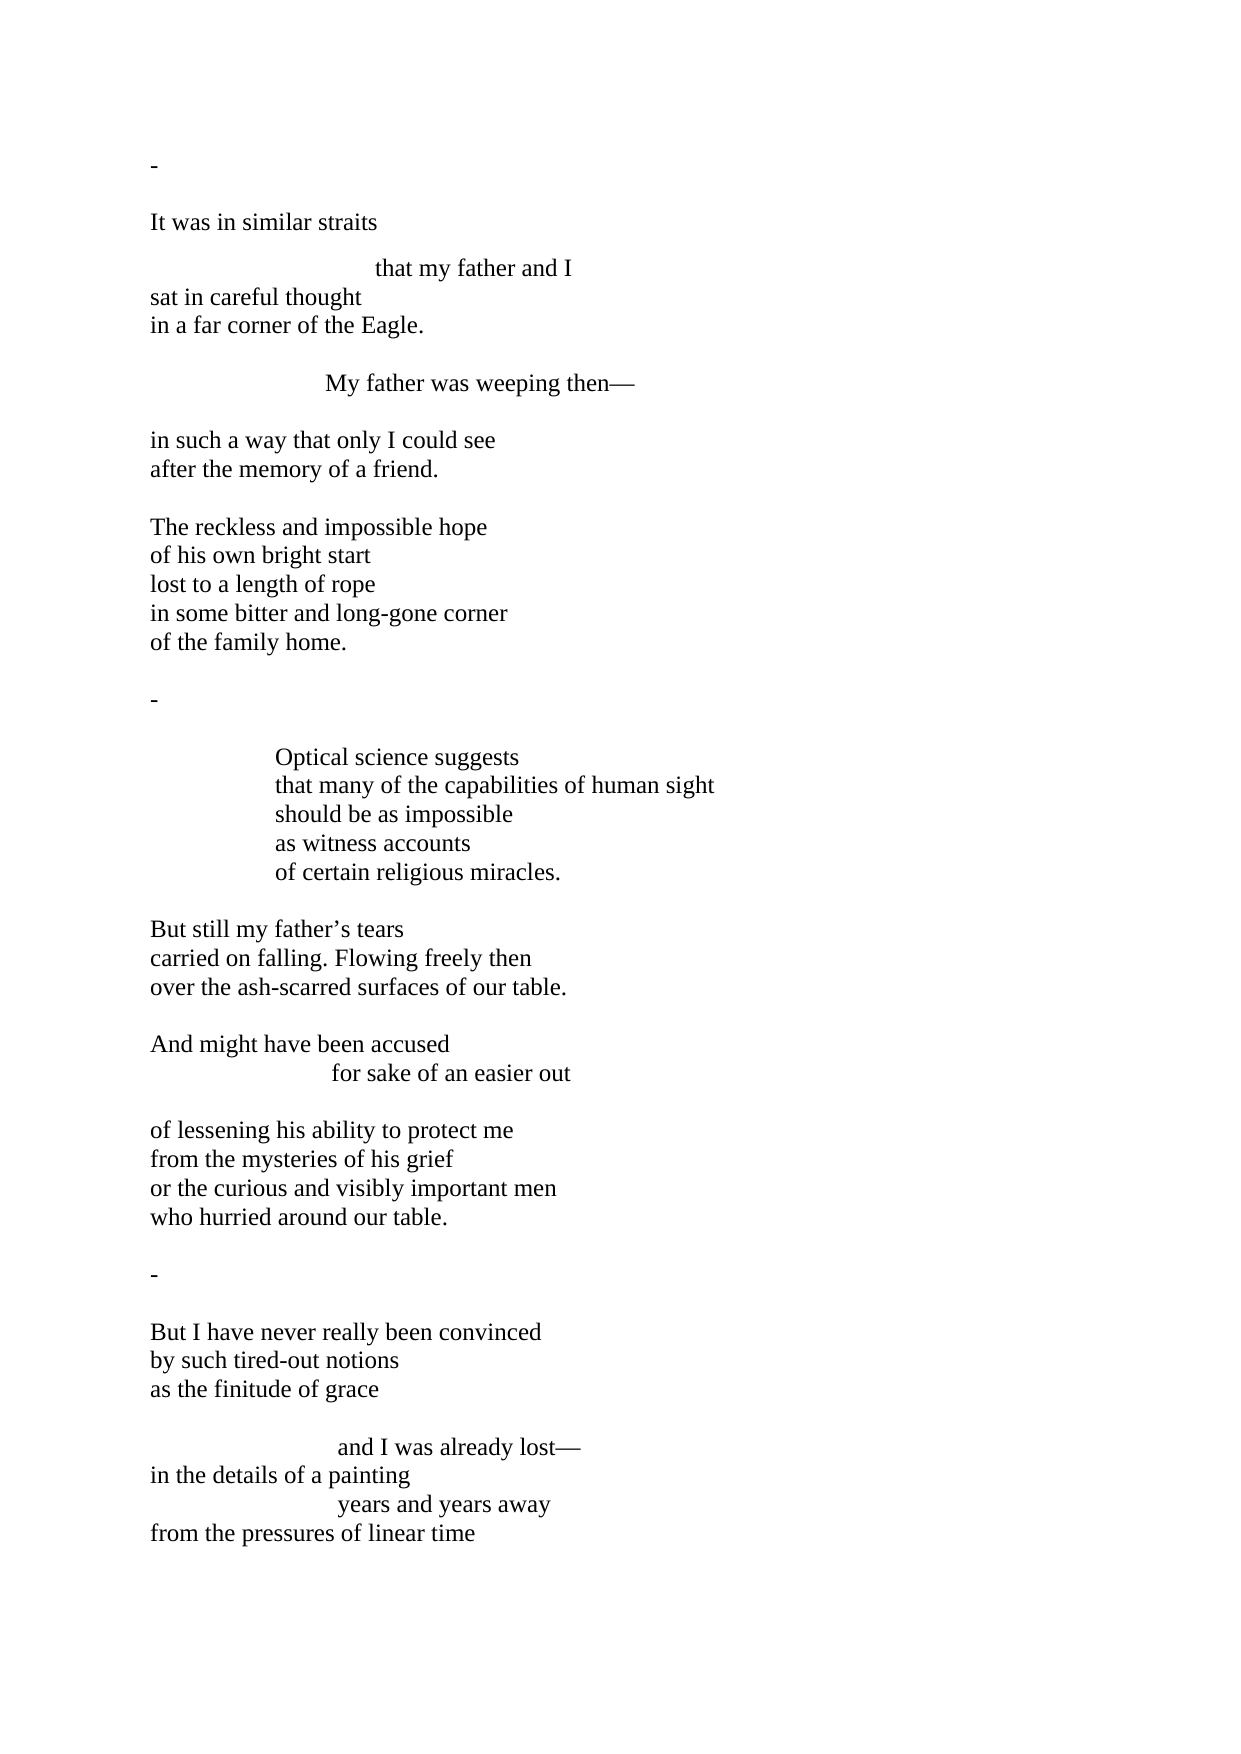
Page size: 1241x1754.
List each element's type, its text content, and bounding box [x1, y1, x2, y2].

text in a far corner of the Eagle. [150, 310, 1090, 339]
text lost to a length of rope [150, 569, 1090, 598]
text that many of the capabilities of human sight [150, 770, 1090, 799]
text from the pressures of linear time [150, 1518, 1090, 1547]
text in some bitter and long-gone corner [150, 598, 1090, 627]
text who hurried around our table. [150, 1202, 1090, 1230]
text that my father and I [150, 253, 1090, 282]
text The reckless and impossible hope [150, 512, 1090, 540]
text as the finitude of grace [150, 1374, 1090, 1403]
text of certain religious miracles. [150, 857, 1090, 885]
text sat in careful thought [150, 282, 1090, 310]
text - [150, 684, 1090, 713]
text as witness accounts [150, 828, 1090, 857]
text And might have been accused [150, 1029, 1090, 1058]
text of the family home. [150, 627, 1090, 655]
text Optical science suggests [150, 742, 1090, 770]
text carried on falling. Flowing freely then [150, 943, 1090, 972]
text by such tired-out notions [150, 1345, 1090, 1374]
text years and years away [150, 1489, 1090, 1518]
text after the memory of a friend. [150, 454, 1090, 483]
text But still my father’s tears [150, 914, 1090, 943]
text It was in similar straits [150, 207, 1090, 236]
text - [150, 1259, 1090, 1288]
text should be as impossible [150, 799, 1090, 828]
text But I have never really been convinced [150, 1317, 1090, 1345]
text of lessening his ability to protect me [150, 1115, 1090, 1144]
text for sake of an easier out [150, 1058, 1090, 1087]
text or the curious and visibly important men [150, 1173, 1090, 1202]
text in the details of a painting [150, 1460, 1090, 1489]
text in such a way that only I could see [150, 425, 1090, 454]
text - [150, 150, 1090, 179]
text of his own bright start [150, 540, 1090, 569]
text and I was already lost— [150, 1432, 1090, 1460]
text from the mysteries of his grief [150, 1144, 1090, 1173]
text My father was weeping then— [150, 368, 1090, 397]
text over the ash-scarred surfaces of our table. [150, 972, 1090, 1000]
